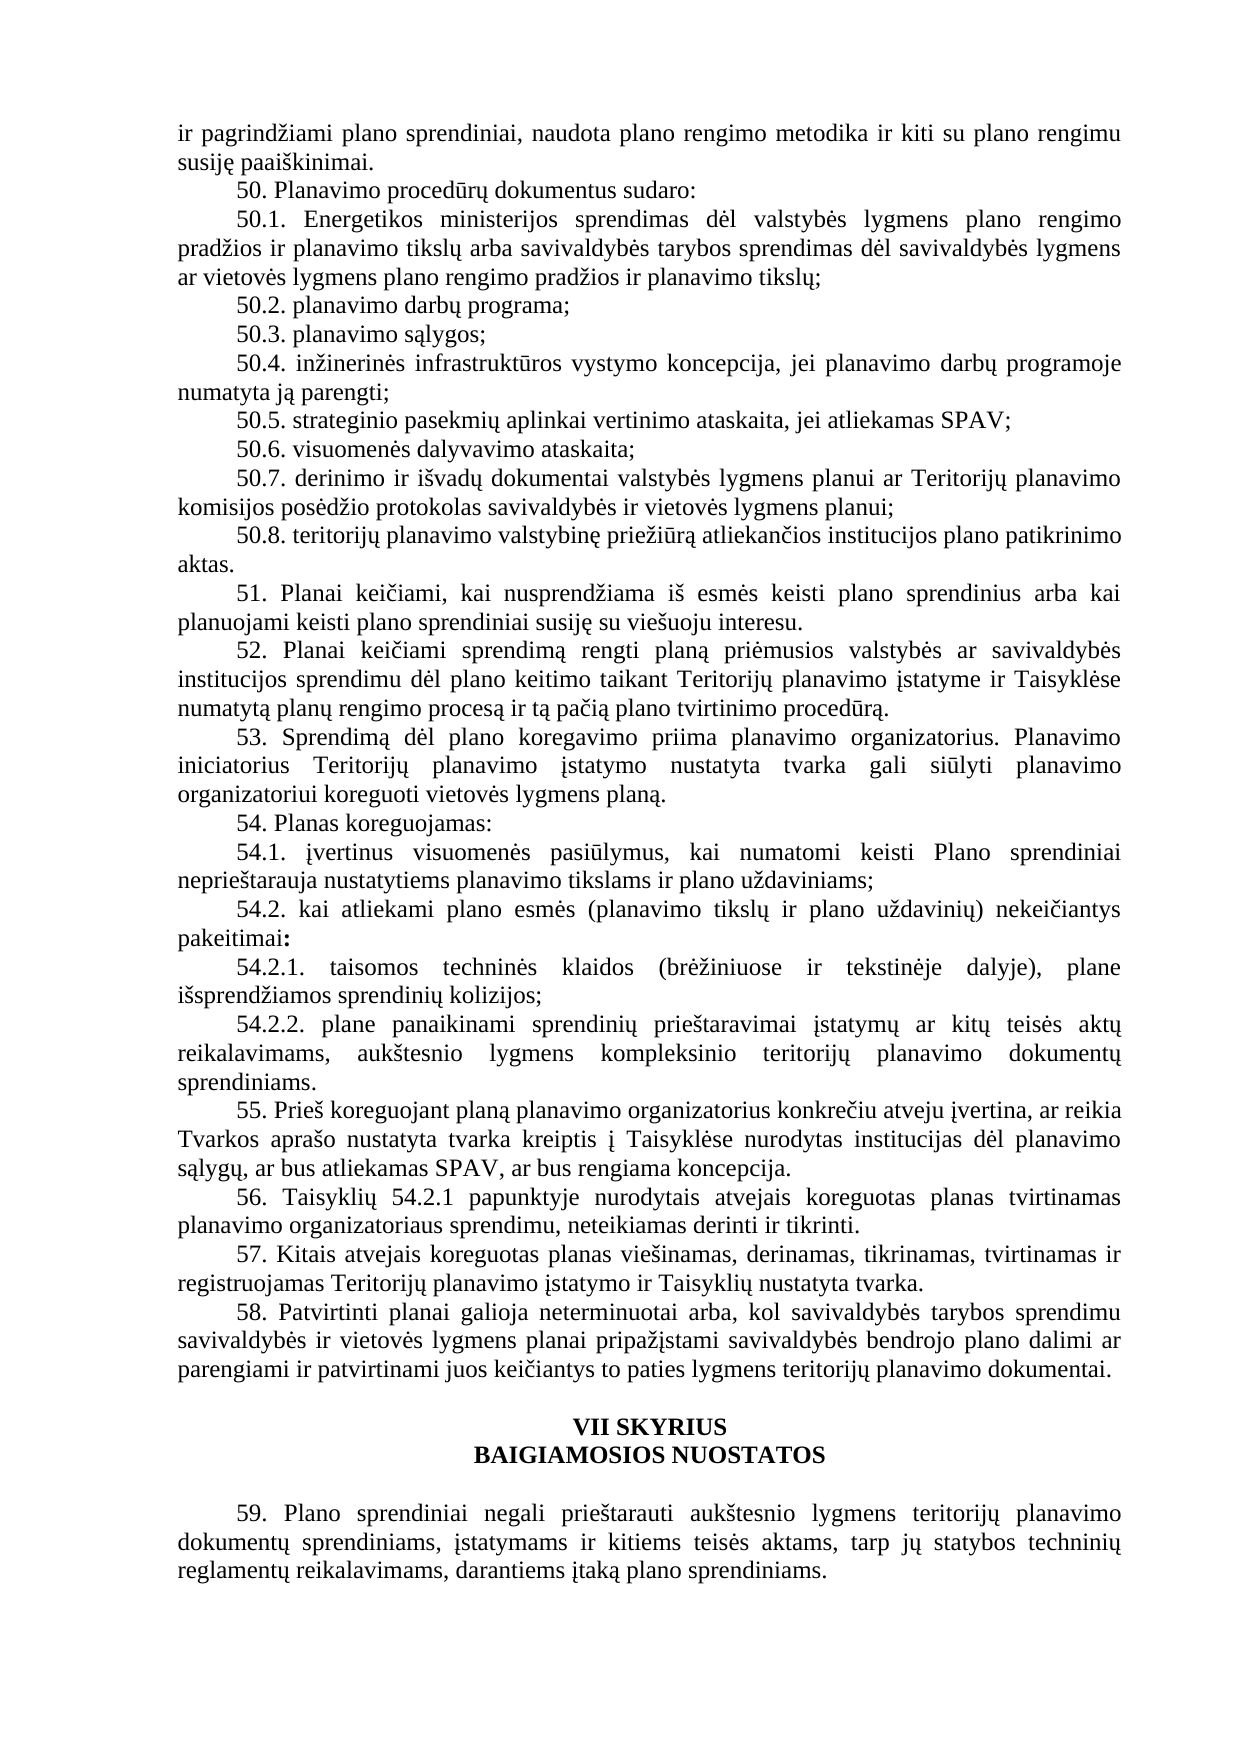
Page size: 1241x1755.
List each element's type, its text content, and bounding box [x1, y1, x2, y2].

text 53. Sprendimą dėl plano koregavimo priima planavimo organizatorius. Planavimo iniciatorius Teritorijų planavimo įstatymo nustatyta tvarka gali siūlyti planavimo organizatoriui koreguoti vietovės lygmens planą. [177, 722, 1122, 808]
text 52. Planai keičiami sprendimą rengti planą priėmusios valstybės ar savivaldybės institucijos sprendimu dėl plano keitimo taikant Teritorijų planavimo įstatyme ir Taisyklėse numatytą planų rengimo procesą ir tą pačią plano tvirtinimo procedūrą. [177, 636, 1122, 722]
text 50. Planavimo procedūrų dokumentus sudaro: [177, 176, 1122, 204]
text 54.1. įvertinus visuomenės pasiūlymus, kai numatomi keisti Plano sprendiniai neprieštarauja nustatytiems planavimo tikslams ir plano uždaviniams; [177, 837, 1122, 894]
text 50.3. planavimo sąlygos; [177, 319, 1122, 348]
text 50.4. inžinerinės infrastruktūros vystymo koncepcija, jei planavimo darbų programoje numatyta ją parengti; [177, 348, 1122, 406]
text 57. Kitais atvejais koreguotas planas viešinamas, derinamas, tikrinamas, tvirtinamas ir registruojamas Teritorijų planavimo įstatymo ir Taisyklių nustatyta tvarka. [177, 1239, 1122, 1297]
text 56. Taisyklių 54.2.1 papunktyje nurodytais atvejais koreguotas planas tvirtinamas planavimo organizatoriaus sprendimu, neteikiamas derinti ir tikrinti. [177, 1182, 1122, 1239]
text 50.2. planavimo darbų programa; [177, 291, 1122, 319]
text 54. Planas koreguojamas: [177, 808, 1122, 837]
text 54.2.2. plane panaikinami sprendinių prieštaravimai įstatymų ar kitų teisės aktų reikalavimams, aukštesnio lygmens kompleksinio teritorijų planavimo dokumentų sprendiniams. [177, 1009, 1122, 1096]
text BAIGIAMOSIOS NUOSTATOS [177, 1441, 1122, 1469]
text 50.8. teritorijų planavimo valstybinę priežiūrą atliekančios institucijos plano patikrinimo aktas. [177, 521, 1122, 578]
text 59. Plano sprendiniai negali prieštarauti aukštesnio lygmens teritorijų planavimo dokumentų sprendiniams, įstatymams ir kitiems teisės aktams, tarp jų statybos techninių reglamentų reikalavimams, darantiems įtaką plano sprendiniams. [177, 1498, 1122, 1584]
text 50.6. visuomenės dalyvavimo ataskaita; [177, 434, 1122, 463]
text VII SKYRIUS [177, 1412, 1122, 1441]
text 51. Planai keičiami, kai nusprendžiama iš esmės keisti plano sprendinius arba kai planuojami keisti plano sprendiniai susiję su viešuoju interesu. [177, 578, 1122, 636]
text ir pagrindžiami plano sprendiniai, naudota plano rengimo metodika ir kiti su plano rengimu susiję paaiškinimai. [177, 118, 1122, 176]
text 50.5. strateginio pasekmių aplinkai vertinimo ataskaita, jei atliekamas SPAV; [177, 406, 1122, 434]
text 55. Prieš koreguojant planą planavimo organizatorius konkrečiu atveju įvertina, ar reikia Tvarkos aprašo nustatyta tvarka kreiptis į Taisyklėse nurodytas institucijas dėl planavimo sąlygų, ar bus atliekamas SPAV, ar bus rengiama koncepcija. [177, 1096, 1122, 1182]
text 50.7. derinimo ir išvadų dokumentai valstybės lygmens planui ar Teritorijų planavimo komisijos posėdžio protokolas savivaldybės ir vietovės lygmens planui; [177, 463, 1122, 521]
text 54.2.1. taisomos techninės klaidos (brėžiniuose ir tekstinėje dalyje), plane išsprendžiamos sprendinių kolizijos; [177, 952, 1122, 1009]
text 54.2. kai atliekami plano esmės (planavimo tikslų ir plano uždavinių) nekeičiantys pakeitimai: [177, 894, 1122, 952]
text 58. Patvirtinti planai galioja neterminuotai arba, kol savivaldybės tarybos sprendimu savivaldybės ir vietovės lygmens planai pripažįstami savivaldybės bendrojo plano dalimi ar parengiami ir patvirtinami juos keičiantys to paties lygmens teritorijų planavimo dokumentai. [177, 1297, 1122, 1383]
text 50.1. Energetikos ministerijos sprendimas dėl valstybės lygmens plano rengimo pradžios ir planavimo tikslų arba savivaldybės tarybos sprendimas dėl savivaldybės lygmens ar vietovės lygmens plano rengimo pradžios ir planavimo tikslų; [177, 204, 1122, 291]
